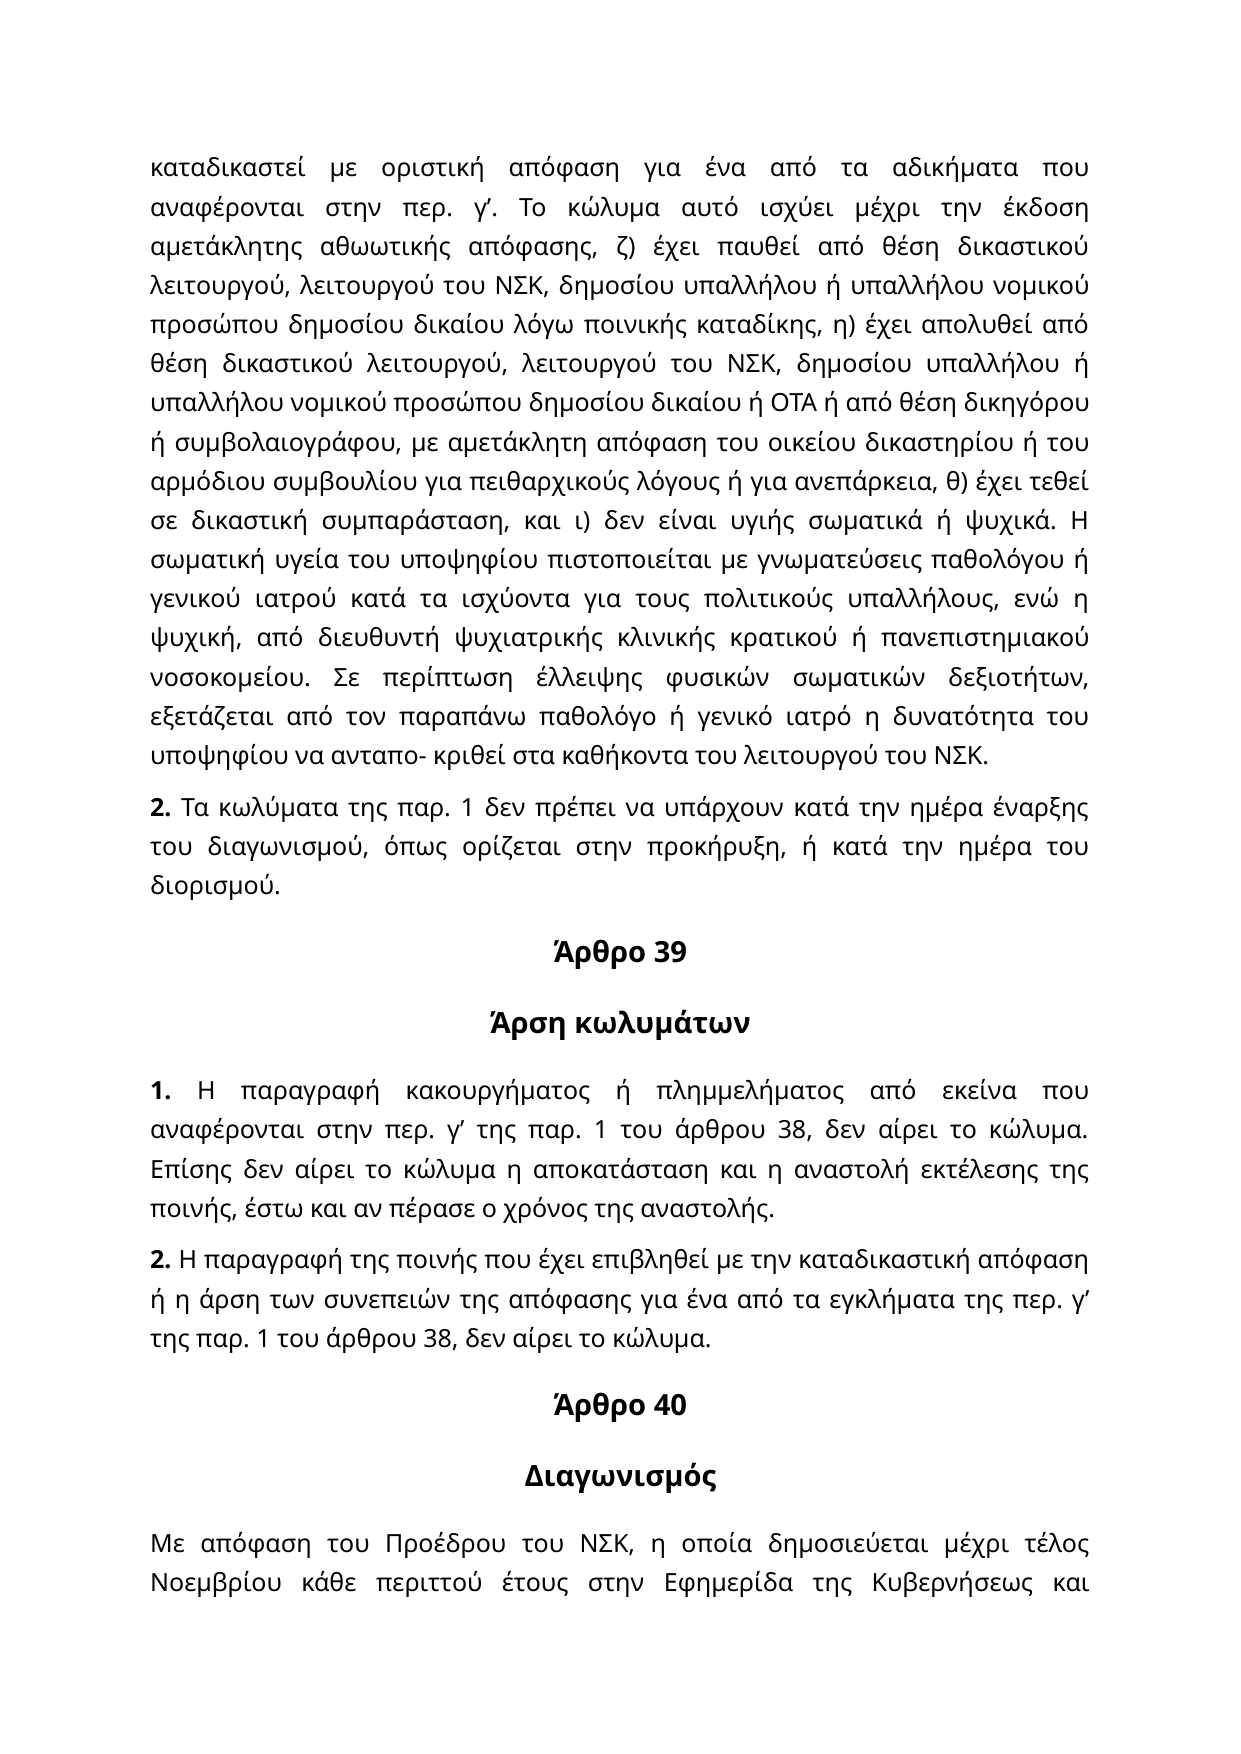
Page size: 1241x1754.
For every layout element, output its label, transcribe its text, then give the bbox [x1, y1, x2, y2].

subtitle Άρθρο 40 [150, 1384, 1090, 1424]
subtitle Διαγωνισμός [150, 1455, 1090, 1495]
subtitle Άρση κωλυμάτων [150, 1002, 1090, 1042]
text 2. Η παραγραφή της ποινής που έχει επιβληθεί με την καταδικαστική απόφαση ή η άρση των συνεπειών της απόφασης για ένα από τα εγκλήματα της περ. γ’ της παρ. 1 του άρθρου 38, δεν αίρει το κώλυμα. [150, 1242, 1090, 1354]
text Με απόφαση του Προέδρου του ΝΣΚ, η οποία δημοσιεύεται μέχρι τέλος Νοεμβρίου κάθε περιττού έτους στην Εφημερίδα της Κυβερνήσεως και [150, 1526, 1090, 1599]
text 2. Τα κωλύματα της παρ. 1 δεν πρέπει να υπάρχουν κατά την ημέρα έναρξης του διαγωνισμού, όπως ορίζεται στην προκήρυξη, ή κατά την ημέρα του διορισμού. [150, 789, 1090, 902]
text καταδικαστεί με οριστική απόφαση για ένα από τα αδικήματα που αναφέρονται στην περ. γ’. Το κώλυμα αυτό ισχύει μέχρι την έκδοση αμετάκλητης αθωωτικής απόφασης, ζ) έχει παυθεί από θέση δικαστικού λειτουργού, λειτουργού του ΝΣΚ, δημοσίου υπαλλήλου ή υπαλλήλου νομικού προσώπου δημοσίου δικαίου λόγω ποινικής καταδίκης, η) έχει απολυθεί από θέση δικαστικού λειτουργού, λειτουργού του ΝΣΚ, δημοσίου υπαλλήλου ή υπαλλήλου νομικού προσώπου δημοσίου δικαίου ή ΟΤΑ ή από θέση δικηγόρου ή συμβολαιογράφου, με αμετάκλητη απόφαση του οικείου δικαστηρίου ή του αρμόδιου συμβουλίου για πειθαρχικούς λόγους ή για ανεπάρκεια, θ) έχει τεθεί σε δικαστική συμπαράσταση, και ι) δεν είναι υγιής σωματικά ή ψυχικά. Η σωματική υγεία του υποψηφίου πιστοποιείται με γνωματεύσεις παθολόγου ή γενικού ιατρού κατά τα ισχύοντα για τους πολιτικούς υπαλλήλους, ενώ η ψυχική, από διευθυντή ψυχιατρικής κλινικής κρατικού ή πανεπιστημιακού νοσοκομείου. Σε περίπτωση έλλειψης φυσικών σωματικών δεξιοτήτων, εξετάζεται από τον παραπάνω παθολόγο ή γενικό ιατρό η δυνατότητα του υποψηφίου να ανταπο- κριθεί στα καθήκοντα του λειτουργού του ΝΣΚ. [150, 150, 1090, 772]
subtitle Άρθρο 39 [150, 932, 1090, 971]
text 1. Η παραγραφή κακουργήματος ή πλημμελήματος από εκείνα που αναφέρονται στην περ. γ’ της παρ. 1 του άρθρου 38, δεν αίρει το κώλυμα. Επίσης δεν αίρει το κώλυμα η αποκατάσταση και η αναστολή εκτέλεσης της ποινής, έστω και αν πέρασε ο χρόνος της αναστολής. [150, 1073, 1090, 1224]
